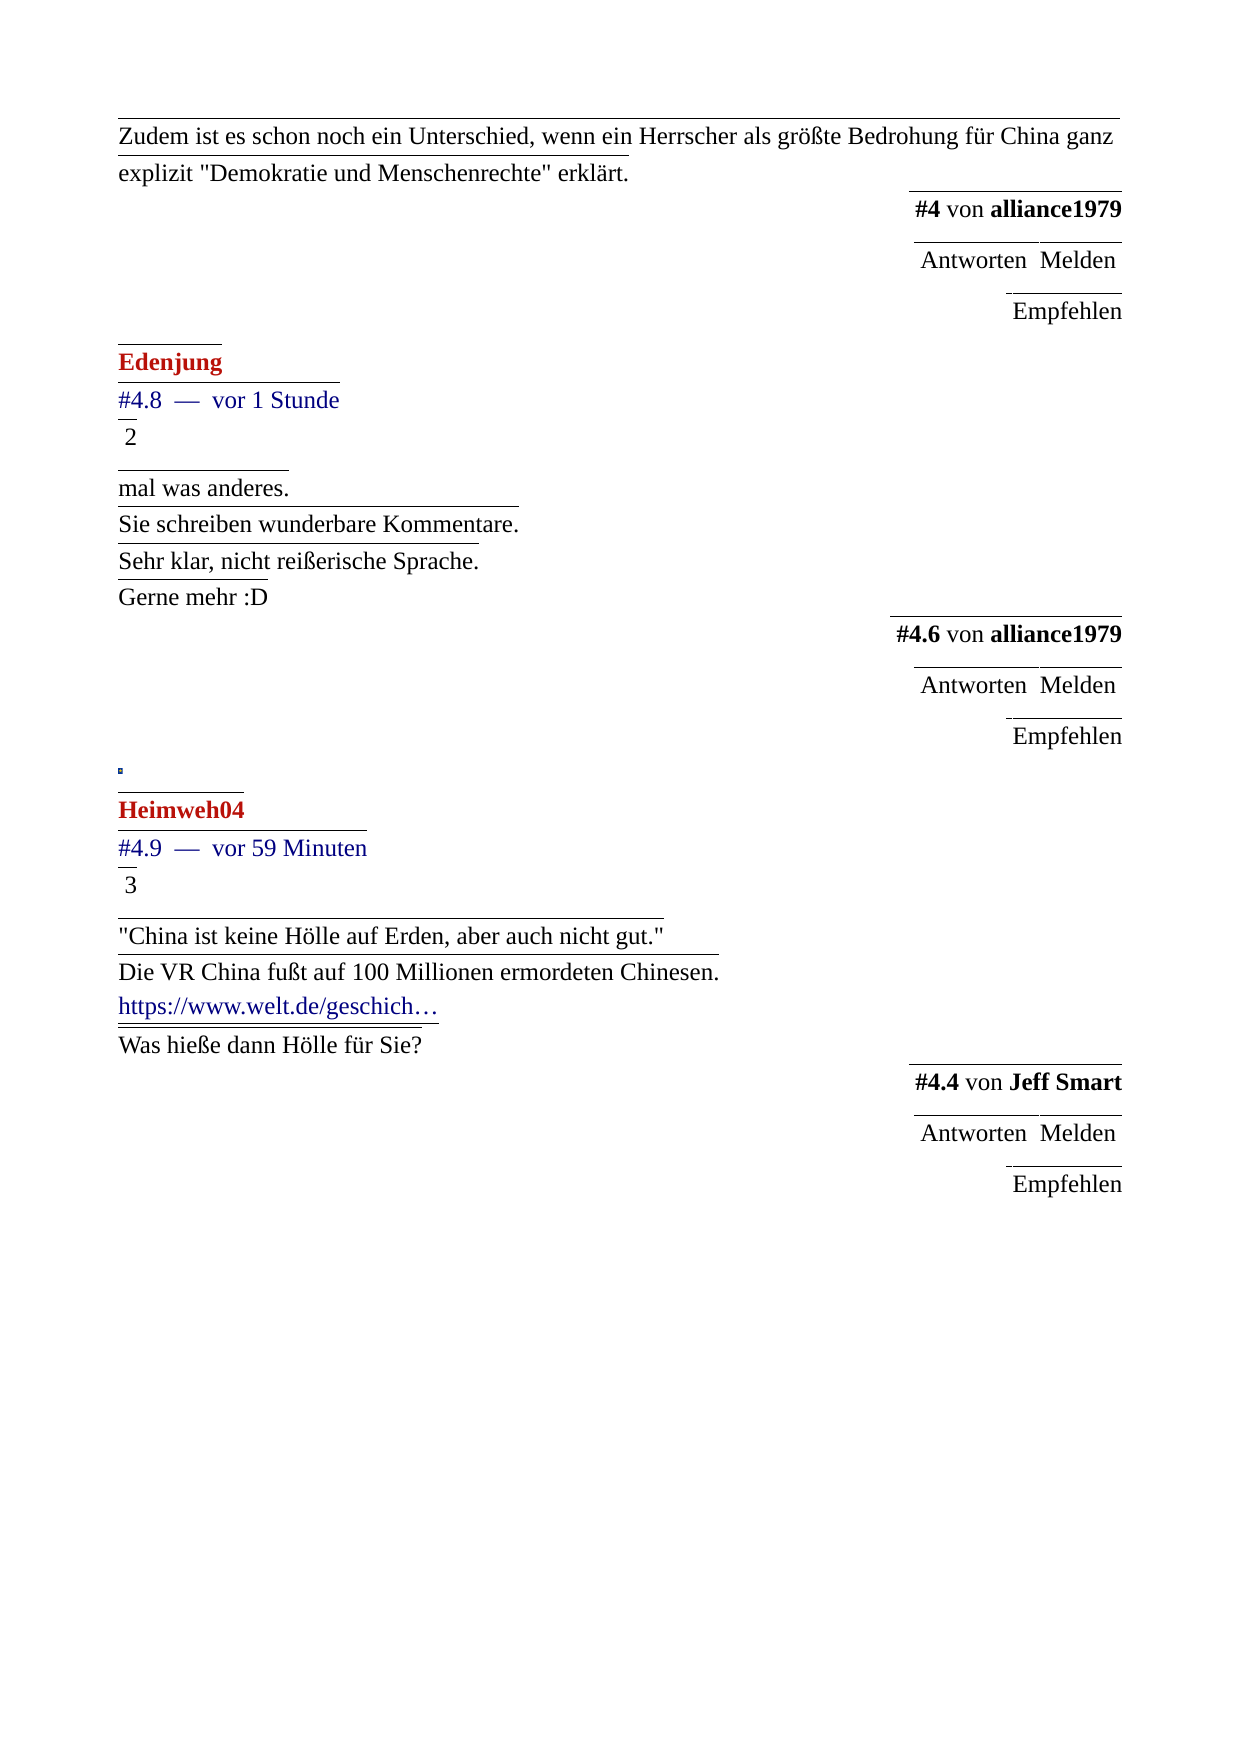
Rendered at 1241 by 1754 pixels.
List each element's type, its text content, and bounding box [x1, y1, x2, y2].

text Sie schreiben wunderbare Kommentare. Sehr klar, nicht reißerische Sprache. [118, 506, 1122, 574]
text #4.8 — vor 1 Stunde [118, 382, 1122, 414]
text #4.9 — vor 59 Minuten [118, 830, 1122, 862]
text Gerne mehr :D [118, 579, 1122, 611]
text Die VR China fußt auf 100 Millionen ermordeten Chinesen. [118, 954, 1122, 986]
text #4.4 von Jeff Smart [118, 1064, 1122, 1096]
subtitle Heimweh04 [118, 792, 1122, 824]
text Empfehlen [118, 1166, 1122, 1198]
text Was hieße dann Hölle für Sie? [118, 1027, 1122, 1059]
text https://www.welt.de/geschich… [118, 991, 1122, 1023]
text Empfehlen [118, 293, 1122, 325]
text #4.6 von alliance1979 [118, 616, 1122, 647]
subtitle Edenjung [118, 344, 1122, 376]
text #4 von alliance1979 [118, 191, 1122, 223]
text "China ist keine Hölle auf Erden, aber auch nicht gut." [118, 918, 1122, 950]
text Antworten Melden [118, 1115, 1122, 1147]
text Antworten Melden [118, 242, 1122, 274]
text 3 [118, 867, 1122, 899]
text mal was anderes. [118, 470, 1122, 502]
text Antworten Melden [118, 667, 1122, 698]
text Zudem ist es schon noch ein Unterschied, wenn ein Herrscher als größte Bedrohung für China ganz explizit "Demokratie und Menschenrechte" erklärt. [118, 118, 1122, 186]
text 2 [118, 419, 1122, 451]
text Empfehlen [118, 718, 1122, 749]
